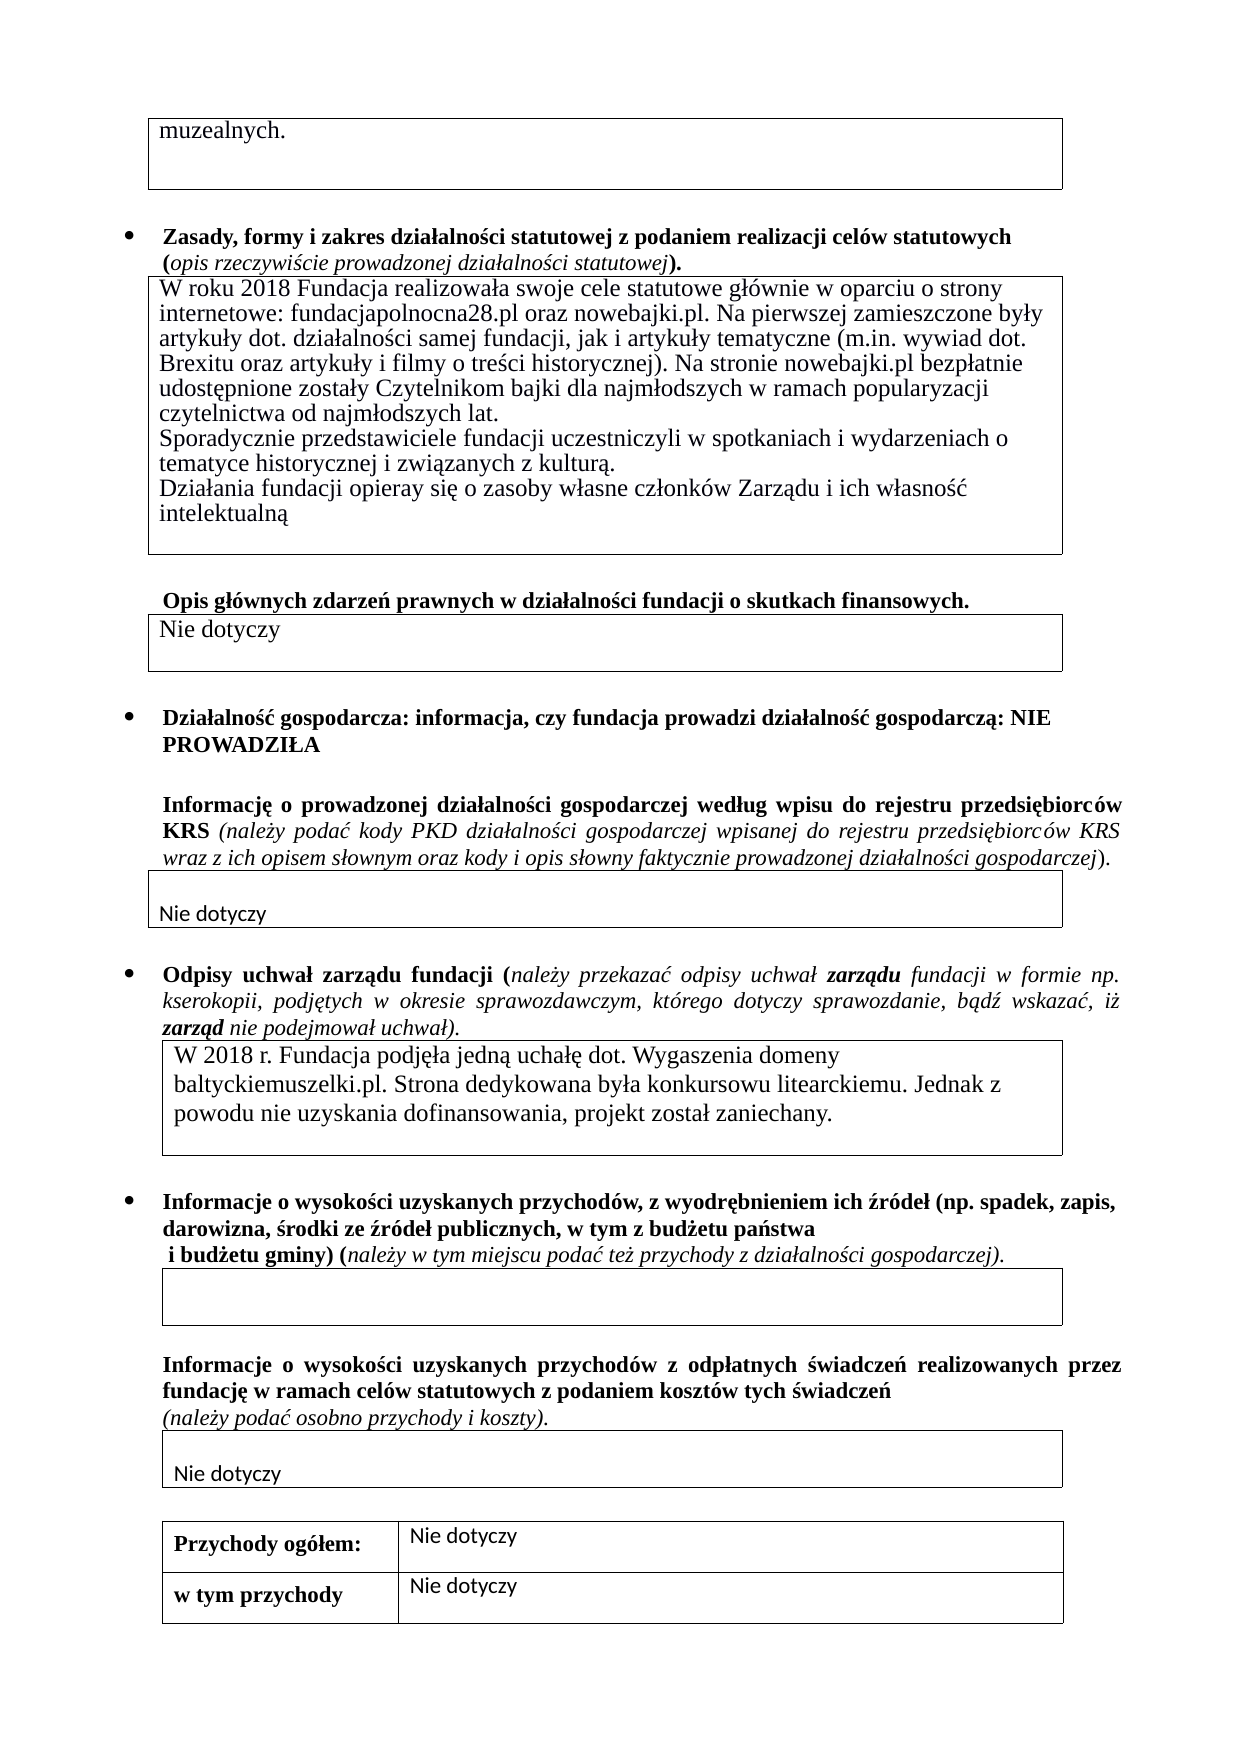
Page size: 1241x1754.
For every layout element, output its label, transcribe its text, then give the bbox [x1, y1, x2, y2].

table_header muzealnych. [149, 119, 1062, 189]
table_header Nie dotyczy [149, 871, 1062, 927]
text (należy podać osobno przychody i koszty). [162, 1404, 1122, 1430]
table_header Nie dotyczy [149, 615, 1062, 671]
table_header [163, 1269, 1062, 1324]
table_header Nie dotyczy [399, 1522, 1063, 1572]
table_cell Nie dotyczy [399, 1573, 1063, 1622]
text Informację o prowadzonej działalności gospodarczej według wpisu do rejestru przedsiębiorców KRS (należy podać kody PKD działalności gospodarczej wpisanej do rejestru przedsiębiorców KRS wraz z ich opisem słownym oraz kody i opis słowny faktycznie prowadzonej działalności gospodarczej). [162, 791, 1122, 870]
table_header W 2018 r. Fundacja podjęła jedną uchałę dot. Wygaszenia domeny baltyckiemuszelki.pl. Strona dedykowana była konkursowu litearckiemu. Jednak z powodu nie uzyskania dofinansowania, projekt został zaniechany. [163, 1041, 1062, 1154]
text Opis głównych zdarzeń prawnych w działalności fundacji o skutkach finansowych. [118, 588, 1122, 614]
table_header Nie dotyczy [163, 1431, 1062, 1487]
list Działalność gospodarcza: informacja, czy fundacja prowadzi działalność gospodarczą: NIE PROWADZIŁA [125, 704, 1122, 758]
table_cell w tym przychody [163, 1573, 398, 1622]
text Informacje o wysokości uzyskanych przychodów z odpłatnych świadczeń realizowanych przez fundację w ramach celów statutowych z podaniem kosztów tych świadczeń [162, 1351, 1122, 1404]
table_header Przychody ogółem: [163, 1522, 398, 1572]
list Zasady, formy i zakres działalności statutowej z podaniem realizacji celów statutowych [125, 223, 1122, 249]
list Informacje o wysokości uzyskanych przychodów, z wyodrębnieniem ich źródeł (np. spadek, zapis, darowizna, środki ze źródeł publicznych, w tym z budżetu państwa i budżetu gminy) (należy w tym miejscu podać też przychody z działalności gospodarczej). [125, 1188, 1122, 1268]
table_header W roku 2018 Fundacja realizowała swoje cele statutowe głównie w oparciu o strony internetowe: fundacjapolnocna28.pl oraz nowebajki.pl. Na pierwszej zamieszczone były artykuły dot. działalności samej fundacji, jak i artykuły tematyczne (m.in. wywiad dot. Brexitu oraz artykuły i filmy o treści historycznej). Na stronie nowebajki.pl bezpłatnie udostępnione zostały Czytelnikom bajki dla najmłodszych w ramach popularyzacji czytelnictwa od najmłodszych lat. Sporadycznie przedstawiciele fundacji uczestniczyli w spotkaniach i wydarzeniach o tematyce historycznej i związanych z kulturą. Działania fundacji opieray się o zasoby własne członków Zarządu i ich własność intelektualną [149, 277, 1062, 554]
text (opis rzeczywiście prowadzonej działalności statutowej). [118, 249, 1122, 276]
list Odpisy uchwał zarządu fundacji (należy przekazać odpisy uchwał zarządu fundacji w formie np. kserokopii, podjętych w okresie sprawozdawczym, którego dotyczy sprawozdanie, bądź wskazać, iż zarząd nie podejmował uchwał). [125, 961, 1122, 1040]
